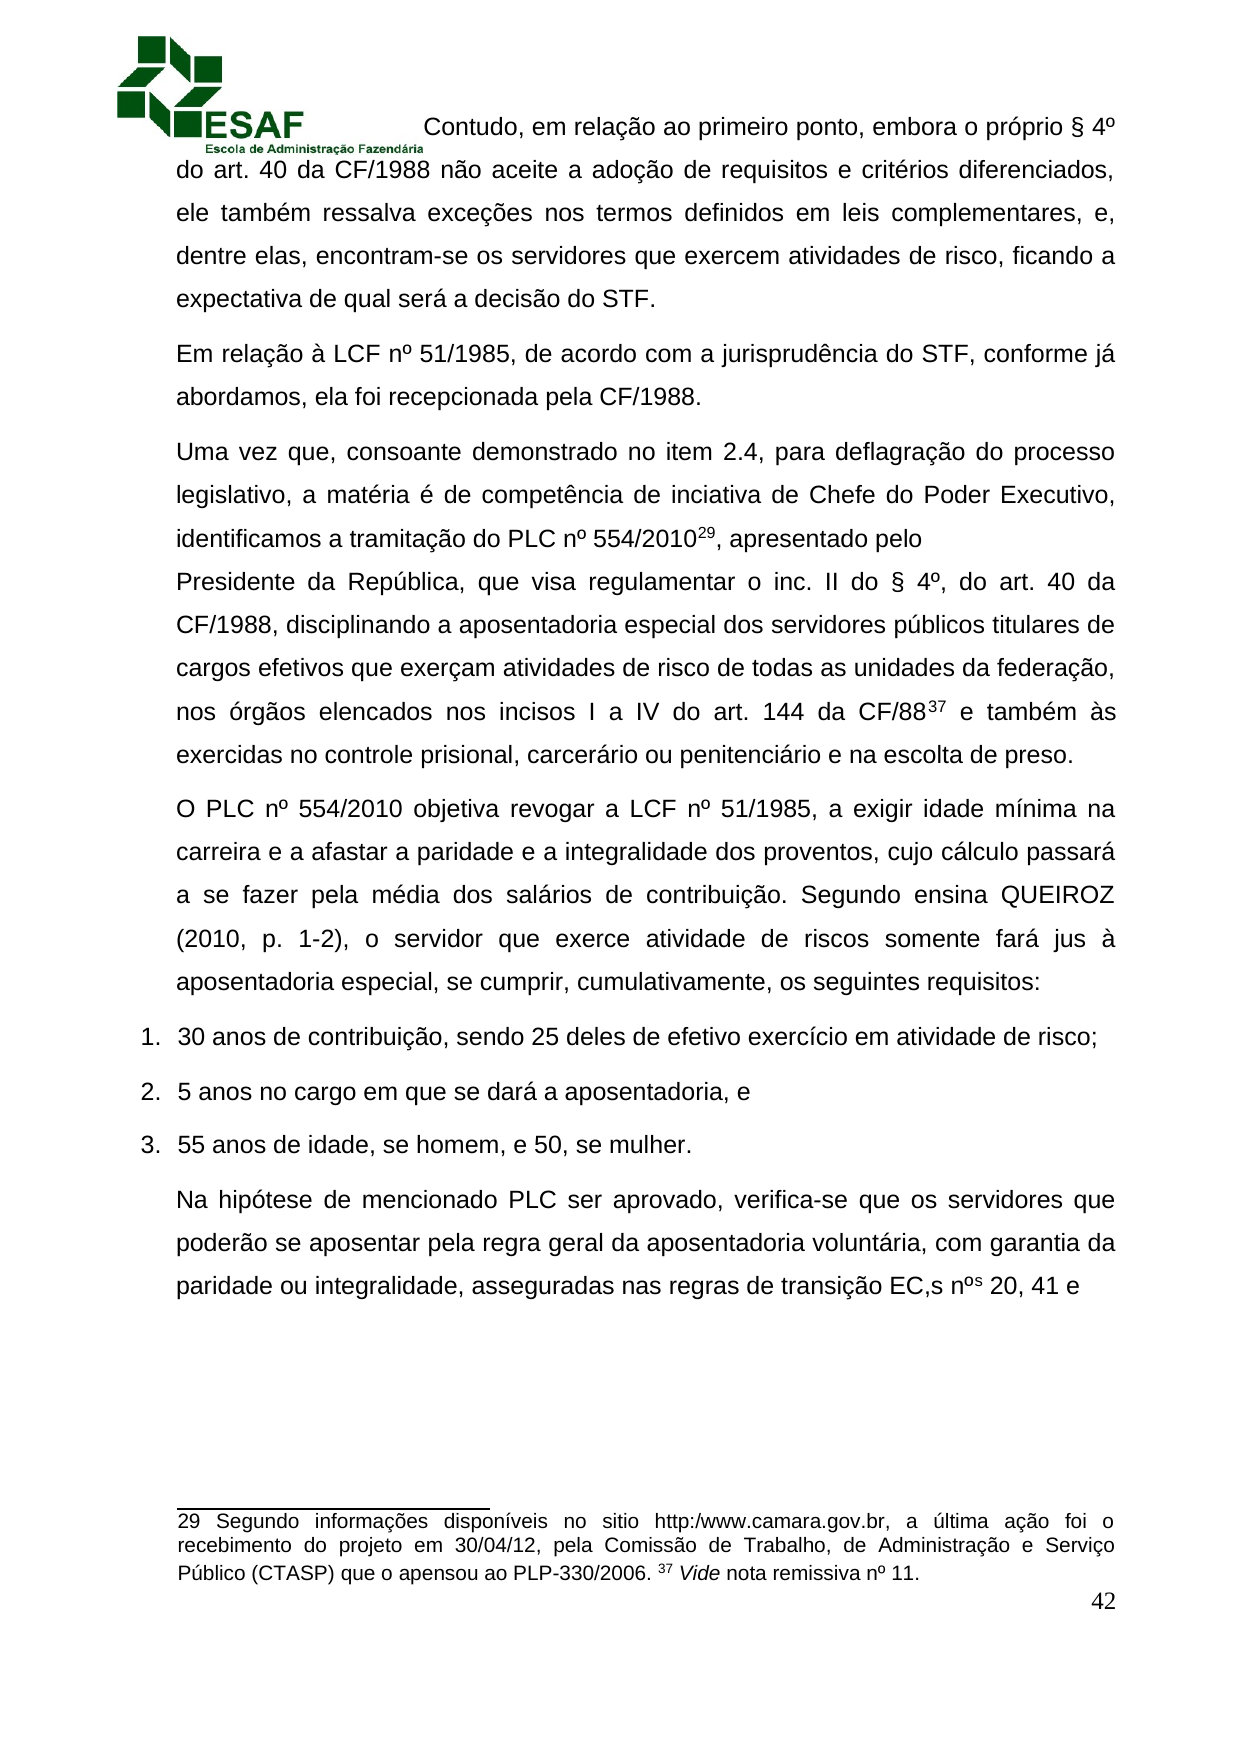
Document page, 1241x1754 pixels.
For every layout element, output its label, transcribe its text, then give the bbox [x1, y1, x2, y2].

list 30 anos de contribuição, sendo 25 deles de efetivo exercício em atividade de risco; [140, 1022, 1117, 1050]
text Presidente da República, que visa regulamentar o inc. II do § 4º, do art. 40 da CF/1988, disciplinando a aposentadoria especial dos servidores públicos titulares de cargos efetivos que exerçam atividades de risco de todas as unidades da federação, nos órgãos elencados nos incisos I a IV do art. 144 da CF/8837 e também às exercidas no controle prisional, carcerário ou penitenciário e na escolta de preso. [176, 567, 1117, 768]
list 55 anos de idade, se homem, e 50, se mulher. [140, 1131, 1117, 1159]
text O PLC nº 554/2010 objetiva revogar a LCF nº 51/1985, a exigir idade mínima na carreira e a afastar a paridade e a integralidade dos proventos, cujo cálculo passará a se fazer pela média dos salários de contribuição. Segundo ensina QUEIROZ (2010, p. 1-2), o servidor que exerce atividade de riscos somente fará jus à aposentadoria especial, se cumprir, cumulativamente, os seguintes requisitos: [176, 794, 1117, 995]
text Contudo, em relação ao primeiro ponto, embora o próprio § 4º do art. 40 da CF/1988 não aceite a adoção de requisitos e critérios diferenciados, ele também ressalva exceções nos termos definidos em leis complementares, e, dentre elas, encontram-se os servidores que exercem atividades de risco, ficando a expectativa de qual será a decisão do STF. [176, 112, 1117, 313]
text Na hipótese de mencionado PLC ser aprovado, verifica-se que os servidores que poderão se aposentar pela regra geral da aposentadoria voluntária, com garantia da paridade ou integralidade, asseguradas nas regras de transição EC,s nºs 20, 41 e [176, 1185, 1117, 1300]
text Em relação à LCF nº 51/1985, de acordo com a jurisprudência do STF, conforme já abordamos, ela foi recepcionada pela CF/1988. [176, 339, 1117, 411]
list 5 anos no cargo em que se dará a aposentadoria, e [140, 1076, 1117, 1105]
text Uma vez que, consoante demonstrado no item 2.4, para deflagração do processo legislativo, a matéria é de competência de inciativa de Chefe do Poder Executivo, identificamos a tramitação do PLC nº 554/2010, apresentado pelo [176, 437, 1117, 552]
text Segundo informações disponíveis no sitio http:/www.camara.gov.br, a última ação foi o recebimento do projeto em 30/04/12, pela Comissão de Trabalho, de Administração e Serviço Público (CTASP) que o apensou ao PLP-330/2006. 37 Vide nota remissiva nº 11. [177, 1509, 1116, 1586]
